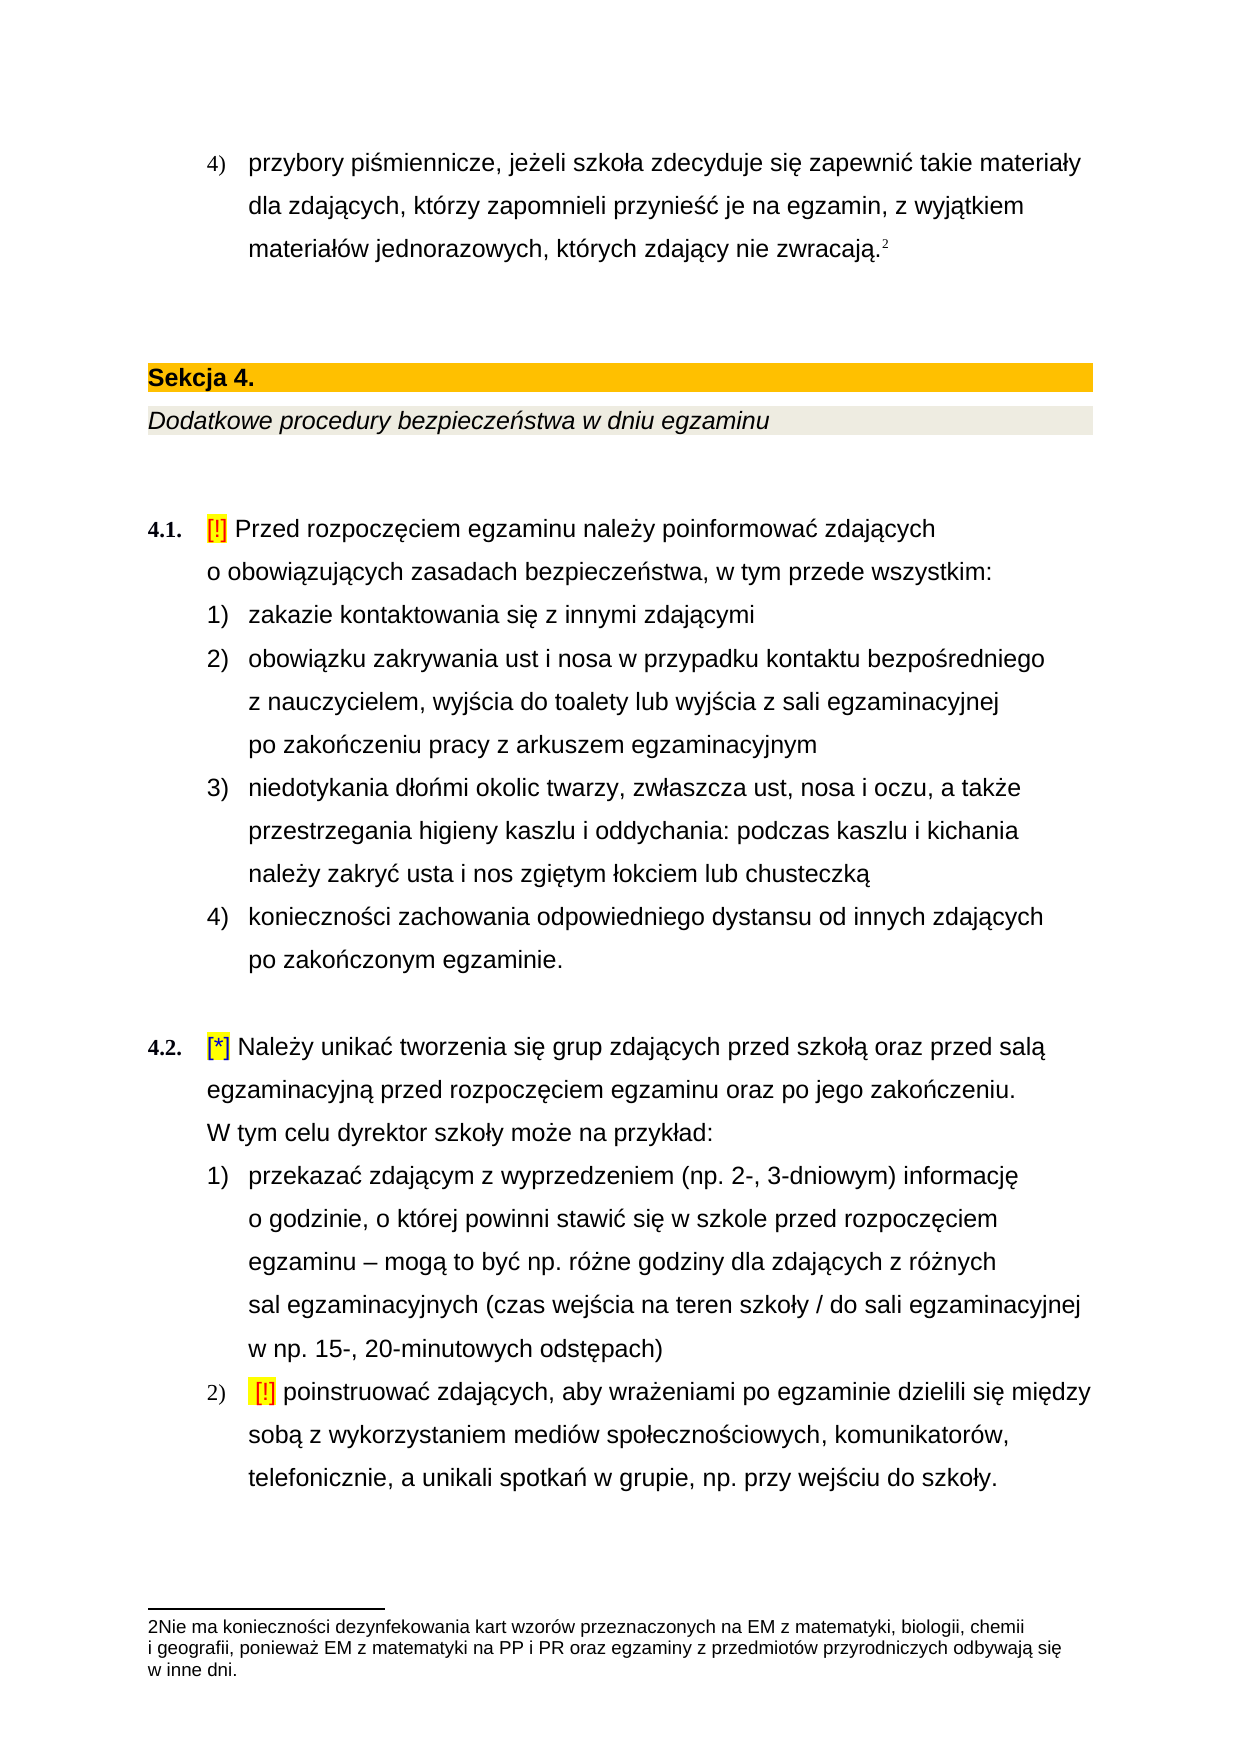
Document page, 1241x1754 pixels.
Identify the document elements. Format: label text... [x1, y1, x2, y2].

text Dodatkowe procedury bezpieczeństwa w dniu egzaminu [148, 406, 1093, 435]
list [!] poinstruować zdających, aby wrażeniami po egzaminie dzielili się między sobą z wykorzystaniem mediów społecznościowych, komunikatorów, telefonicznie, a unikali spotkań w grupie, np. przy wejściu do szkoły. [207, 1377, 1093, 1492]
list konieczności zachowania odpowiedniego dystansu od innych zdających po zakończonym egzaminie. [207, 902, 1093, 974]
list przybory piśmiennicze, jeżeli szkoła zdecyduje się zapewnić takie materiały dla zdających, którzy zapomnieli przynieść je na egzamin, z wyjątkiem materiałów jednorazowych, których zdający nie zwracają. [207, 148, 1093, 263]
list [*] Należy unikać tworzenia się grup zdających przed szkołą oraz przed salą egzaminacyjną przed rozpoczęciem egzaminu oraz po jego zakończeniu. W tym celu dyrektor szkoły może na przykład: [148, 1032, 1093, 1147]
list przekazać zdającym z wyprzedzeniem (np. 2-, 3-dniowym) informację o godzinie, o której powinni stawić się w szkole przed rozpoczęciem egzaminu – mogą to być np. różne godziny dla zdających z różnych sal egzaminacyjnych (czas wejścia na teren szkoły / do sali egzaminacyjnej w np. 15-, 20-minutowych odstępach) [207, 1161, 1093, 1362]
list [!] Przed rozpoczęciem egzaminu należy poinformować zdających o obowiązujących zasadach bezpieczeństwa, w tym przede wszystkim: [148, 514, 1093, 586]
list zakazie kontaktowania się z innymi zdającymi [207, 600, 1093, 629]
text Sekcja 4. [148, 363, 1093, 392]
list Nie ma konieczności dezynfekowania kart wzorów przeznaczonych na EM z matematyki, biologii, chemii i geografii, ponieważ EM z matematyki na PP i PR oraz egzaminy z przedmiotów przyrodniczych odbywają się w inne dni. [148, 1616, 1093, 1680]
list niedotykania dłońmi okolic twarzy, zwłaszcza ust, nosa i oczu, a także przestrzegania higieny kaszlu i oddychania: podczas kaszlu i kichania należy zakryć usta i nos zgiętym łokciem lub chusteczką [207, 773, 1093, 888]
list obowiązku zakrywania ust i nosa w przypadku kontaktu bezpośredniego z nauczycielem, wyjścia do toalety lub wyjścia z sali egzaminacyjnej po zakończeniu pracy z arkuszem egzaminacyjnym [207, 643, 1093, 758]
